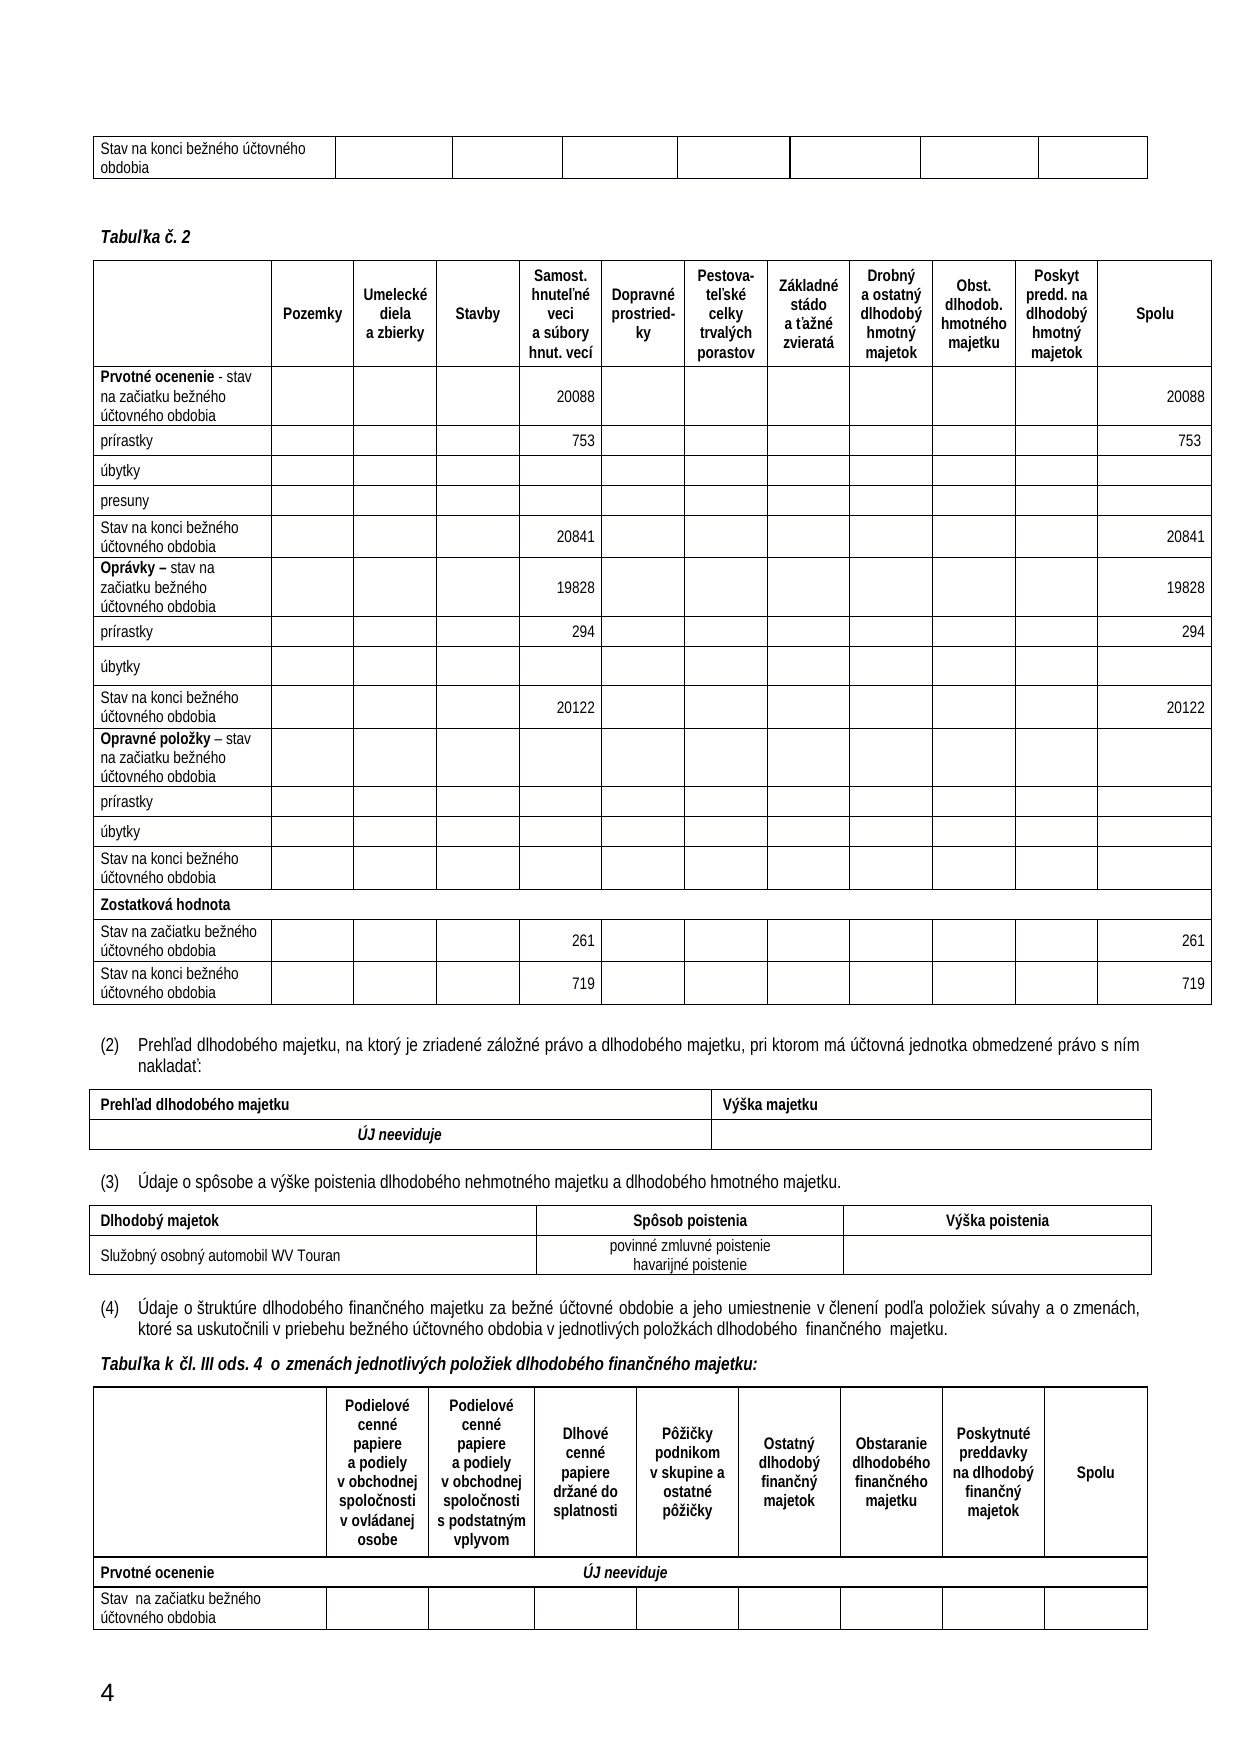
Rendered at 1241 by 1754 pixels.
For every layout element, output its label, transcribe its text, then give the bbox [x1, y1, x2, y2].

table_cell [1016, 729, 1097, 786]
table_cell [712, 1120, 1151, 1148]
table_cell Prvotné ocenenie ÚJ neeviduje [94, 1558, 1147, 1586]
table_cell [685, 486, 767, 515]
table_cell [933, 920, 1015, 961]
table_cell [271, 1005, 354, 1034]
table_cell [933, 1005, 1015, 1034]
table_cell [602, 686, 684, 728]
table_header Výška poistenia [844, 1206, 1151, 1235]
table_cell [327, 1588, 428, 1629]
table_cell [272, 426, 353, 455]
table_cell [1016, 486, 1097, 515]
table_cell [272, 920, 353, 961]
table_cell 261 [1098, 920, 1211, 961]
table_header Spolu [1098, 261, 1211, 366]
table_cell [933, 847, 1015, 889]
table_cell 753 [520, 426, 601, 455]
table_cell [272, 486, 353, 515]
table_cell úbytky [94, 456, 271, 485]
table_cell [943, 1588, 1044, 1629]
table_header Dopravné prostried-ky [602, 261, 684, 366]
table_cell 261 [520, 920, 601, 961]
table_header Stavby [437, 261, 519, 366]
table_cell Stav na začiatku bežného účtovného obdobia [94, 920, 271, 961]
table_cell [602, 516, 684, 557]
table_cell [768, 847, 849, 889]
table_cell [437, 817, 519, 846]
table_cell [354, 486, 436, 515]
table_cell [768, 558, 849, 616]
table_cell 20122 [1098, 686, 1211, 728]
table_cell [602, 456, 684, 485]
table_cell [436, 1005, 519, 1034]
table_cell [1016, 817, 1097, 846]
table_cell [272, 847, 353, 889]
table_cell [685, 962, 767, 1004]
table_cell [272, 647, 353, 685]
table_cell [1098, 729, 1211, 786]
table_cell [437, 962, 519, 1004]
table_cell [850, 962, 932, 1004]
table_cell Oprávky – stav na začiatku bežného účtovného obdobia [94, 558, 271, 616]
table_header Dlhové cenné papiere držané do splatnosti [535, 1388, 636, 1556]
table_cell [1098, 817, 1211, 846]
table_cell [1045, 1588, 1147, 1629]
table_cell [685, 647, 767, 685]
table_cell [1098, 847, 1211, 889]
table_cell 294 [1098, 617, 1211, 646]
table_cell [272, 962, 353, 1004]
table_cell [933, 787, 1015, 816]
table_cell [933, 817, 1015, 846]
table_cell [272, 686, 353, 728]
table_cell [933, 486, 1015, 515]
table_cell [685, 787, 767, 816]
table_cell [933, 558, 1015, 616]
table_cell [850, 617, 932, 646]
table_header Spôsob poistenia [537, 1206, 843, 1235]
table_cell [354, 516, 436, 557]
table_cell [354, 617, 436, 646]
text Tabuľka č. 2 [100, 226, 1140, 247]
table_cell [933, 729, 1015, 786]
table_cell [520, 847, 601, 889]
table_cell [429, 1588, 534, 1629]
table_cell [437, 787, 519, 816]
table_header Poskytnuté preddavky na dlhodobý finančný majetok [943, 1388, 1044, 1556]
table_cell [354, 962, 436, 1004]
table_cell [850, 1005, 932, 1034]
table_cell [272, 617, 353, 646]
table_cell [535, 1588, 636, 1629]
table_header Spolu [1045, 1388, 1147, 1556]
list Údaje o štruktúre dlhodobého finančného majetku za bežné účtovné obdobie a jeho umiestnenie v členení podľa položiek súvahy a o zmenách, ktoré sa uskutočnili v priebehu bežného účtovného obdobia v jednotlivých položkách dlhodobého finančného majetku. [100, 1297, 1140, 1340]
table_cell [1098, 486, 1211, 515]
table_cell [272, 558, 353, 616]
table_cell [602, 1005, 684, 1034]
table_cell [437, 516, 519, 557]
table_cell [437, 617, 519, 646]
table_cell [272, 516, 353, 557]
table_cell [767, 1005, 850, 1034]
table_cell [850, 817, 932, 846]
table_cell [850, 516, 932, 557]
table_cell [563, 137, 677, 178]
table_cell [933, 647, 1015, 685]
table_cell [768, 426, 849, 455]
table_cell Stav na konci bežného účtovného obdobia [94, 847, 271, 889]
table_cell [685, 558, 767, 616]
table_cell [1016, 558, 1097, 616]
table_cell [933, 617, 1015, 646]
table_cell [602, 426, 684, 455]
table_cell [272, 729, 353, 786]
table_cell [685, 1005, 767, 1034]
table_cell [602, 847, 684, 889]
table_cell [272, 817, 353, 846]
table_cell [850, 558, 932, 616]
table_cell [437, 729, 519, 786]
table_cell [841, 1588, 942, 1629]
table_cell [437, 847, 519, 889]
table_cell [602, 617, 684, 646]
table_cell Stav na konci bežného účtovného obdobia [94, 516, 271, 557]
table_cell [1016, 920, 1097, 961]
table_cell [933, 456, 1015, 485]
table_cell [768, 617, 849, 646]
table_cell [272, 787, 353, 816]
table_cell [520, 817, 601, 846]
table_header Drobný a ostatný dlhodobý hmotný majetok [850, 261, 932, 366]
table_header Základné stádo a ťažné zvieratá [768, 261, 849, 366]
table_cell Prvotné ocenenie - stav na začiatku bežného účtovného obdobia [94, 367, 271, 425]
table_cell 294 [520, 617, 601, 646]
table_cell [602, 920, 684, 961]
table_cell [602, 367, 684, 425]
table_cell ÚJ neeviduje [90, 1120, 711, 1148]
table_cell úbytky [94, 647, 271, 685]
table_header Umelecké diela a zbierky [354, 261, 436, 366]
table_cell [602, 729, 684, 786]
table_cell prírastky [94, 787, 271, 816]
table_header Podielové cenné papiere a podiely v obchodnej spoločnosti s podstatným vplyvom [429, 1388, 534, 1556]
table_cell [272, 367, 353, 425]
table_header Prehľad dlhodobého majetku [90, 1090, 711, 1119]
table_cell [850, 920, 932, 961]
table_cell Stav na začiatku bežného účtovného obdobia [94, 1588, 326, 1629]
table_cell [354, 647, 436, 685]
table_cell [850, 647, 932, 685]
table_cell [1016, 617, 1097, 646]
table_cell [437, 367, 519, 425]
table_cell [768, 729, 849, 786]
table_cell [685, 367, 767, 425]
table_cell [791, 137, 920, 178]
table_cell [921, 137, 1038, 178]
table_cell [354, 426, 436, 455]
table_cell [602, 787, 684, 816]
table_cell [1016, 962, 1097, 1004]
table_cell [354, 729, 436, 786]
table_cell [637, 1588, 738, 1629]
table_cell [933, 367, 1015, 425]
table_cell [354, 456, 436, 485]
table_cell [1016, 647, 1097, 685]
table_cell [437, 558, 519, 616]
table_header Pozemky [272, 261, 353, 366]
table_header Obst. dlhodob. hmotného majetku [933, 261, 1015, 366]
table_cell [685, 426, 767, 455]
table_cell [437, 920, 519, 961]
table_cell [933, 962, 1015, 1004]
table_cell [850, 847, 932, 889]
table_cell [1016, 847, 1097, 889]
table_header [94, 1388, 326, 1556]
table_cell [768, 686, 849, 728]
table_cell [354, 787, 436, 816]
table_cell [1039, 137, 1147, 178]
table_cell [336, 137, 452, 178]
table_cell [1016, 426, 1097, 455]
table_cell [933, 426, 1015, 455]
table_cell [1016, 686, 1097, 728]
table_cell presuny [94, 486, 271, 515]
table_cell [768, 516, 849, 557]
table_cell [437, 456, 519, 485]
table_cell [602, 486, 684, 515]
table_cell [685, 686, 767, 728]
table_cell [768, 647, 849, 685]
table_cell [850, 426, 932, 455]
table_header Samost. hnuteľné veci a súbory hnut. vecí [520, 261, 601, 366]
table_cell 19828 [520, 558, 601, 616]
table_header Ostatný dlhodobý finančný majetok [739, 1388, 840, 1556]
table_cell [933, 686, 1015, 728]
table_cell 719 [1098, 962, 1211, 1004]
table_cell Stav na konci bežného účtovného obdobia [94, 137, 335, 178]
table_cell [850, 787, 932, 816]
table_cell [685, 847, 767, 889]
table_cell Služobný osobný automobil WV Touran [90, 1236, 536, 1274]
table_header Obstaranie dlhodobého finančného majetku [841, 1388, 942, 1556]
table_cell 20841 [1098, 516, 1211, 557]
table_cell [520, 647, 601, 685]
table_cell [93, 1005, 271, 1034]
table_cell [354, 1005, 436, 1034]
table_cell [1098, 647, 1211, 685]
table_cell prírastky [94, 617, 271, 646]
table_cell [1016, 787, 1097, 816]
table_cell [739, 1588, 840, 1629]
table_cell [354, 847, 436, 889]
table_cell 719 [520, 962, 601, 1004]
table_cell [768, 456, 849, 485]
table_cell [354, 686, 436, 728]
table_cell 20841 [520, 516, 601, 557]
table_cell 20088 [1098, 367, 1211, 425]
table_cell 20088 [520, 367, 601, 425]
table_cell [685, 729, 767, 786]
table_cell 753 [1098, 426, 1211, 455]
table_cell [933, 516, 1015, 557]
table_cell [685, 920, 767, 961]
table_cell [520, 787, 601, 816]
table_cell [685, 516, 767, 557]
table_cell [437, 486, 519, 515]
table_cell [1016, 456, 1097, 485]
table_cell [602, 558, 684, 616]
table_cell [768, 367, 849, 425]
table_header [94, 261, 271, 366]
table_cell Opravné položky – stav na začiatku bežného účtovného obdobia [94, 729, 271, 786]
table_cell [1016, 516, 1097, 557]
table_header Pôžičky podnikom v skupine a ostatné pôžičky [637, 1388, 738, 1556]
table_cell [685, 456, 767, 485]
table_cell [520, 486, 601, 515]
table_cell Stav na konci bežného účtovného obdobia [94, 686, 271, 728]
table_cell [678, 137, 789, 178]
table_cell [602, 647, 684, 685]
table_cell [1098, 456, 1211, 485]
table_cell Stav na konci bežného účtovného obdobia [94, 962, 271, 1004]
table_cell [354, 558, 436, 616]
table_cell [850, 686, 932, 728]
text Tabuľka k čl. III ods. 4 o zmenách jednotlivých položiek dlhodobého finančného majetku: [100, 1352, 1140, 1374]
table_cell [437, 686, 519, 728]
table_cell prírastky [94, 426, 271, 455]
table_cell [354, 367, 436, 425]
table_cell [519, 1005, 602, 1034]
table_cell [354, 817, 436, 846]
table_cell [850, 456, 932, 485]
table_cell 20122 [520, 686, 601, 728]
table_header Poskyt predd. na dlhodobý hmotný majetok [1016, 261, 1097, 366]
table_cell [768, 817, 849, 846]
table_cell [685, 617, 767, 646]
table_cell [354, 920, 436, 961]
table_cell [844, 1236, 1151, 1274]
table_cell [768, 486, 849, 515]
table_header Podielové cenné papiere a podiely v obchodnej spoločnosti v ovládanej osobe [327, 1388, 428, 1556]
table_header Pestova-teľské celky trvalých porastov [685, 261, 767, 366]
table_cell [768, 962, 849, 1004]
table_cell povinné zmluvné poistenie havarijné poistenie [537, 1236, 843, 1274]
table_cell [602, 817, 684, 846]
table_header Výška majetku [712, 1090, 1151, 1119]
table_cell [437, 426, 519, 455]
table_cell [768, 920, 849, 961]
table_cell [1098, 787, 1211, 816]
table_cell [520, 456, 601, 485]
table_cell Zostatková hodnota [94, 890, 1211, 919]
list Prehľad dlhodobého majetku, na ktorý je zriadené záložné právo a dlhodobého majetku, pri ktorom má účtovná jednotka obmedzené právo s ním nakladať: [100, 1034, 1140, 1077]
list Údaje o spôsobe a výške poistenia dlhodobého nehmotného majetku a dlhodobého hmotného majetku. [100, 1171, 1140, 1193]
table_cell [520, 729, 601, 786]
table_cell [272, 456, 353, 485]
table_cell 19828 [1098, 558, 1211, 616]
table_cell [453, 137, 562, 178]
table_cell [1016, 367, 1097, 425]
table_cell [685, 817, 767, 846]
table_cell [850, 367, 932, 425]
table_cell [437, 647, 519, 685]
table_cell [602, 962, 684, 1004]
table_cell [1015, 1005, 1098, 1034]
table_cell [850, 729, 932, 786]
table_cell [1098, 1005, 1212, 1034]
table_cell úbytky [94, 817, 271, 846]
table_cell [850, 486, 932, 515]
table_header Dlhodobý majetok [90, 1206, 536, 1235]
table_cell [768, 787, 849, 816]
